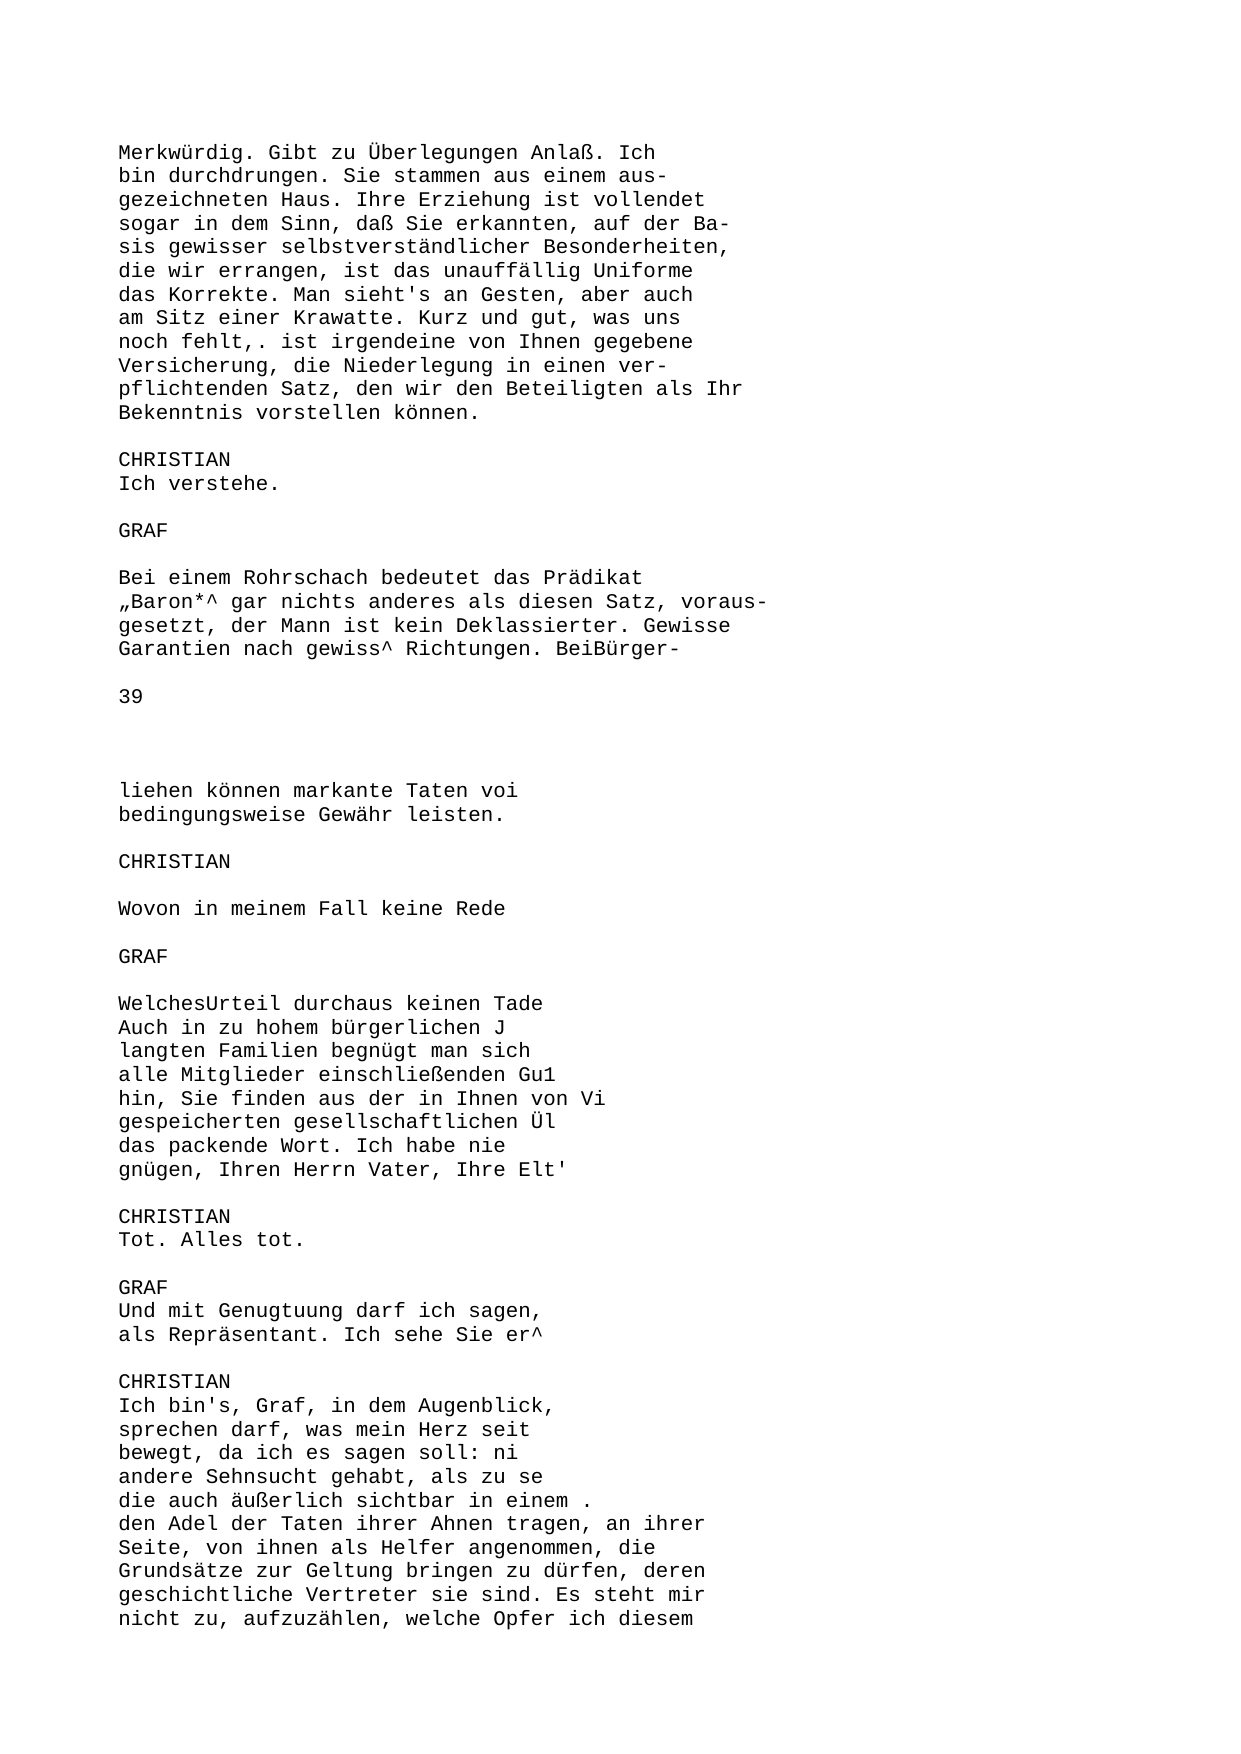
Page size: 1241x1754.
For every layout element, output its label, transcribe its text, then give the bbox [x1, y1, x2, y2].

text Und mit Genugtuung darf ich sagen, [118, 1300, 1122, 1324]
text andere Sehnsucht gehabt, als zu se [118, 1466, 1122, 1489]
text Garantien nach gewiss^ Richtungen. BeiBürger- [118, 638, 1122, 662]
text bedingungsweise Gewähr leisten. [118, 804, 1122, 827]
text CHRISTIAN [118, 449, 1122, 473]
text das Korrekte. Man sieht's an Gesten, aber auch [118, 284, 1122, 307]
text Tot. Alles tot. [118, 1229, 1122, 1253]
text Grundsätze zur Geltung bringen zu dürfen, deren [118, 1561, 1122, 1584]
text GRAF [118, 1277, 1122, 1300]
text WelchesUrteil durchaus keinen Tade [118, 993, 1122, 1017]
text bewegt, da ich es sagen soll: ni [118, 1442, 1122, 1466]
text sis gewisser selbstverständlicher Besonderheiten, [118, 236, 1122, 260]
text nicht zu, aufzuzählen, welche Opfer ich diesem [118, 1608, 1122, 1631]
text „Baron*^ gar nichts anderes als diesen Satz, voraus- [118, 591, 1122, 615]
text Merkwürdig. Gibt zu Überlegungen Anlaß. Ich [118, 142, 1122, 165]
text CHRISTIAN [118, 851, 1122, 875]
text gespeicherten gesellschaftlichen Ül [118, 1111, 1122, 1135]
text das packende Wort. Ich habe nie [118, 1135, 1122, 1158]
text GRAF [118, 946, 1122, 969]
text sogar in dem Sinn, daß Sie erkannten, auf der Ba- [118, 213, 1122, 236]
text liehen können markante Taten voi [118, 780, 1122, 804]
text den Adel der Taten ihrer Ahnen tragen, an ihrer [118, 1513, 1122, 1537]
text Wovon in meinem Fall keine Rede [118, 898, 1122, 922]
text CHRISTIAN [118, 1371, 1122, 1395]
text als Repräsentant. Ich sehe Sie er^ [118, 1324, 1122, 1348]
text gezeichneten Haus. Ihre Erziehung ist vollendet [118, 189, 1122, 213]
text sprechen darf, was mein Herz seit [118, 1419, 1122, 1442]
text die auch äußerlich sichtbar in einem . [118, 1489, 1122, 1513]
text langten Familien begnügt man sich [118, 1040, 1122, 1064]
text gnügen, Ihren Herrn Vater, Ihre Elt' [118, 1158, 1122, 1182]
text die wir errangen, ist das unauffällig Uniforme [118, 260, 1122, 284]
text alle Mitglieder einschließenden Gu1 [118, 1064, 1122, 1088]
text Bekenntnis vorstellen können. [118, 402, 1122, 426]
text Versicherung, die Niederlegung in einen ver- [118, 354, 1122, 378]
text Seite, von ihnen als Helfer angenommen, die [118, 1537, 1122, 1561]
text bin durchdrungen. Sie stammen aus einem aus- [118, 165, 1122, 189]
text Bei einem Rohrschach bedeutet das Prädikat [118, 567, 1122, 591]
text Ich verstehe. [118, 473, 1122, 496]
text Auch in zu hohem bürgerlichen J [118, 1017, 1122, 1040]
text pflichtenden Satz, den wir den Beteiligten als Ihr [118, 378, 1122, 402]
text gesetzt, der Mann ist kein Deklassierter. Gewisse [118, 615, 1122, 638]
text CHRISTIAN [118, 1206, 1122, 1229]
text geschichtliche Vertreter sie sind. Es steht mir [118, 1584, 1122, 1608]
text noch fehlt,. ist irgendeine von Ihnen gegebene [118, 331, 1122, 354]
text hin, Sie finden aus der in Ihnen von Vi [118, 1088, 1122, 1111]
text am Sitz einer Krawatte. Kurz und gut, was uns [118, 307, 1122, 331]
text Ich bin's, Graf, in dem Augenblick, [118, 1395, 1122, 1419]
text 39 [118, 686, 1122, 709]
text GRAF [118, 520, 1122, 544]
